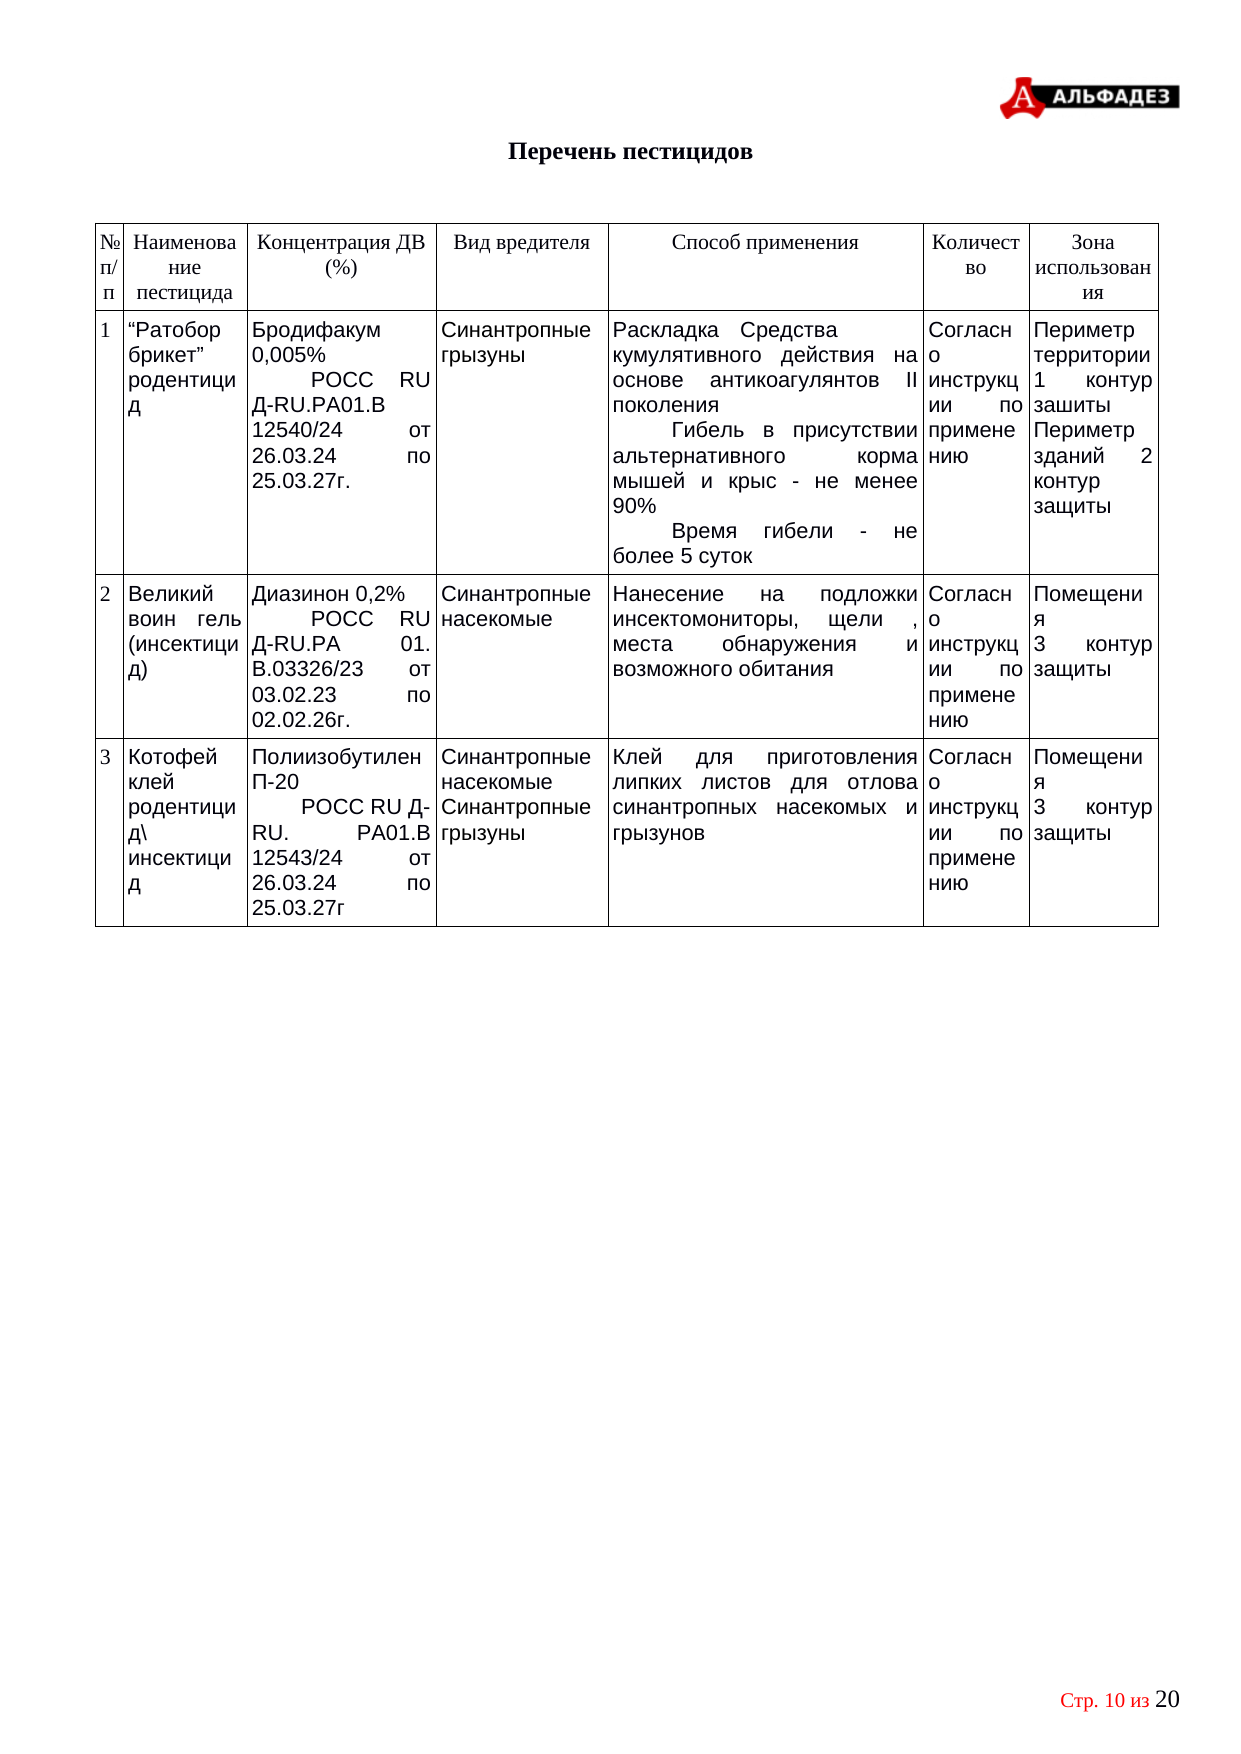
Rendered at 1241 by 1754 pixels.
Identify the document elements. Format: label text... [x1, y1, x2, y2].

table_header Способ применения [609, 224, 923, 310]
table_cell Полиизобутилен П-20 РОСС RU Д-RU. РА01.В 12543/24 от 26.03.24 по 25.03.27г [248, 739, 436, 926]
table_cell Раскладка Средства кумулятивного действия на основе антикоагулянтов II поколения Гибель в присутствии альтернативного корма мышей и крыс - не менее 90% Время гибели - не более 5 суток [609, 311, 923, 574]
table_cell “Ратобор брикет” родентицид [124, 311, 247, 574]
table_header Концентрация ДВ (%) [248, 224, 436, 310]
table_cell Синантропные насекомые Синантропные грызуны [437, 739, 608, 926]
table_header Количество [924, 224, 1029, 310]
table_cell 3 [96, 739, 123, 926]
picture [999, 77, 1180, 119]
table_header Наименование пестицида [124, 224, 247, 310]
table_cell 1 [96, 311, 123, 574]
subtitle Перечень пестицидов [94, 136, 1179, 165]
table_header Вид вредителя [437, 224, 608, 310]
table_cell Синантропные насекомые [437, 575, 608, 738]
table_header Зона использования [1030, 224, 1158, 310]
table_cell Диазинон 0,2% РОСС RU Д-RU.РА 01. В.03326/23 от 03.02.23 по 02.02.26г. [248, 575, 436, 738]
table_cell Клей для приготовления липких листов для отлова синантропных насекомых и грызунов [609, 739, 923, 926]
table_cell Помещения 3 контур защиты [1030, 739, 1158, 926]
table_cell 2 [96, 575, 123, 738]
table_cell Великий воин гель (инсектицид) [124, 575, 247, 738]
table_cell Синантропные грызуны [437, 311, 608, 574]
table_cell Котофей клей родентицид\инсектицид [124, 739, 247, 926]
table_header № п/п [96, 224, 123, 310]
table_cell Согласно инструкции по применению [924, 739, 1029, 926]
table_cell Согласно инструкции по применению [924, 575, 1029, 738]
table_cell Помещения 3 контур защиты [1030, 575, 1158, 738]
table_cell Бродифакум 0,005% РОСС RU Д-RU.РА01.В 12540/24 от 26.03.24 по 25.03.27г. [248, 311, 436, 574]
table_cell Периметр территории 1 контур зашиты Периметр зданий 2 контур защиты [1030, 311, 1158, 574]
table_cell Нанесение на подложки инсектомониторы, щели , места обнаружения и возможного обитания [609, 575, 923, 738]
table_cell Согласно инструкции по применению [924, 311, 1029, 574]
